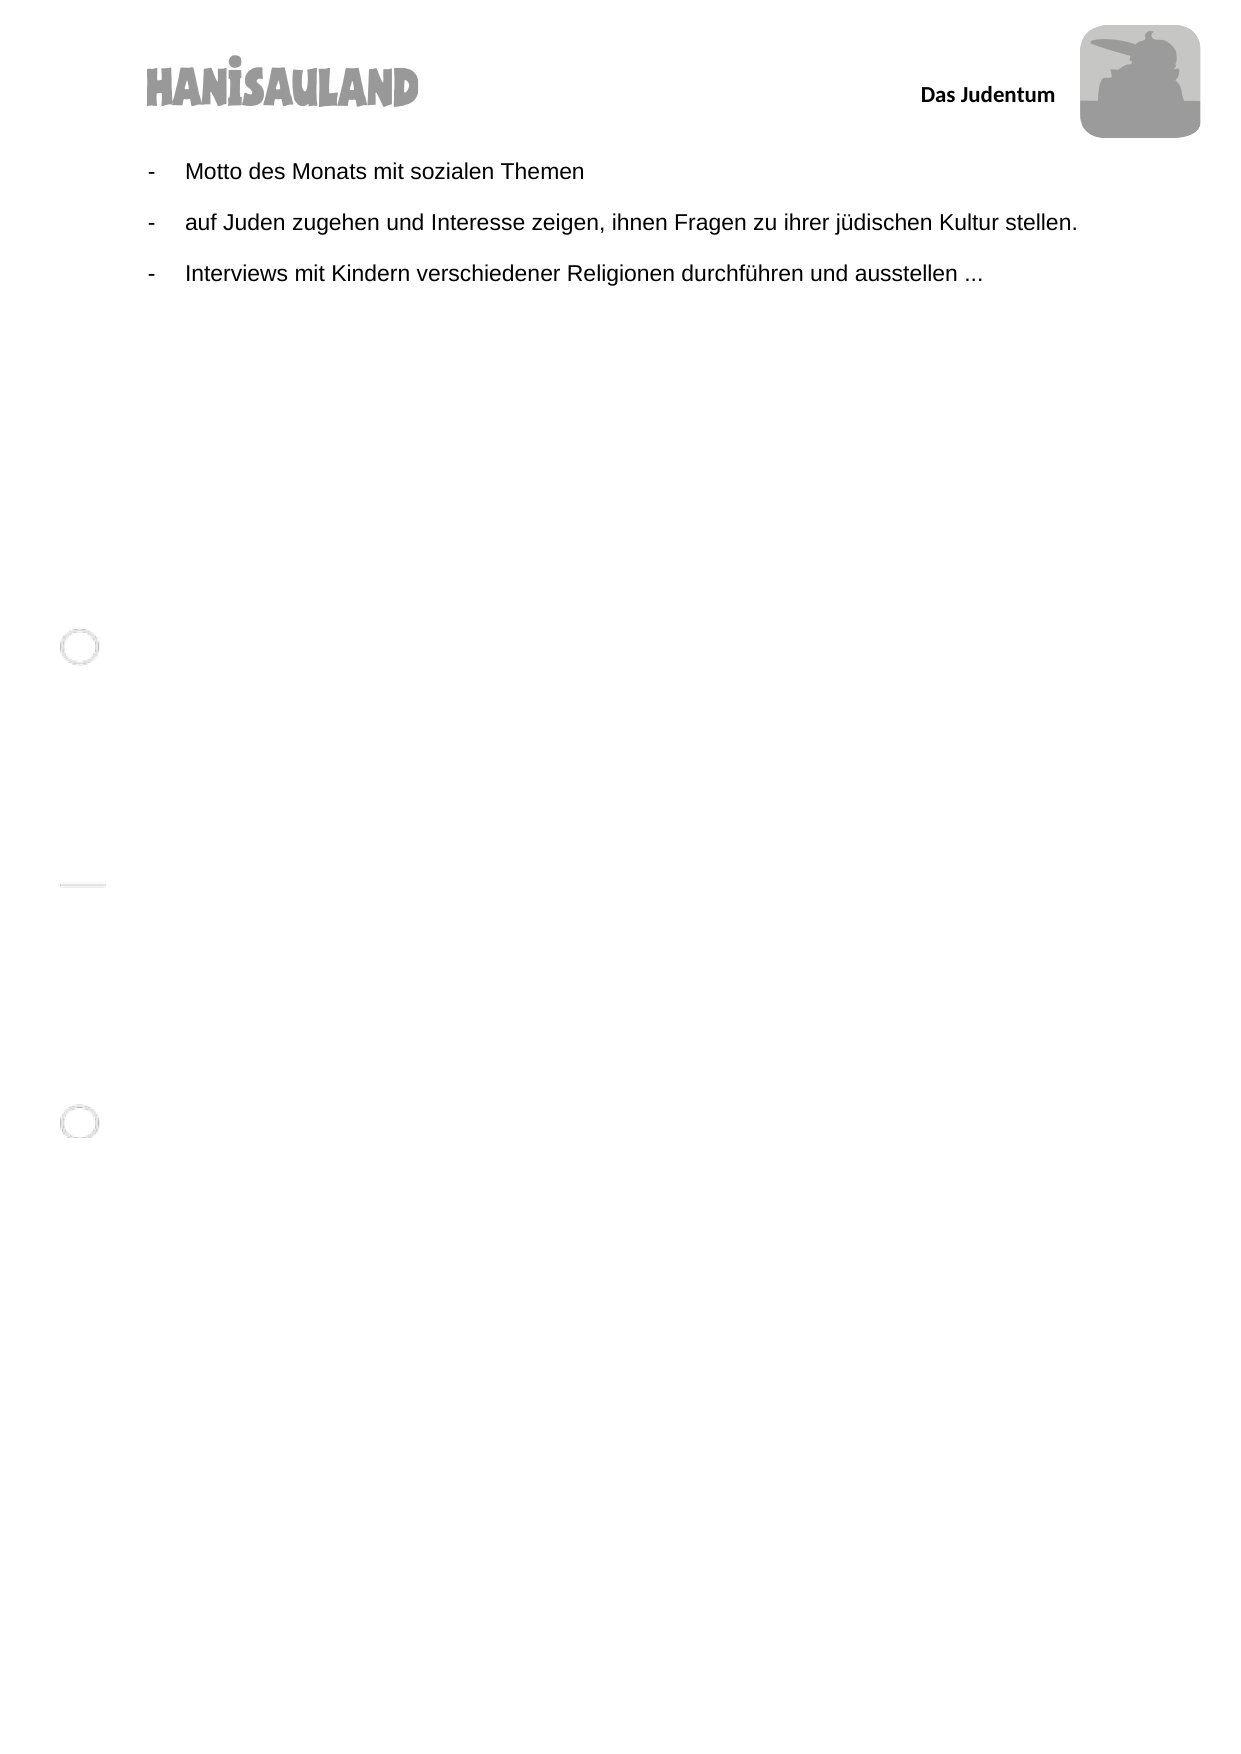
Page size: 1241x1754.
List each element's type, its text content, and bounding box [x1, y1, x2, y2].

list auf Juden zugehen und Interesse zeigen, ihnen Fragen zu ihrer jüdischen Kultur stellen. [148, 209, 1093, 235]
list Motto des Monats mit sozialen Themen [148, 158, 1093, 184]
list Interviews mit Kindern verschiedener Religionen durchführen und ausstellen ... [148, 260, 1093, 286]
